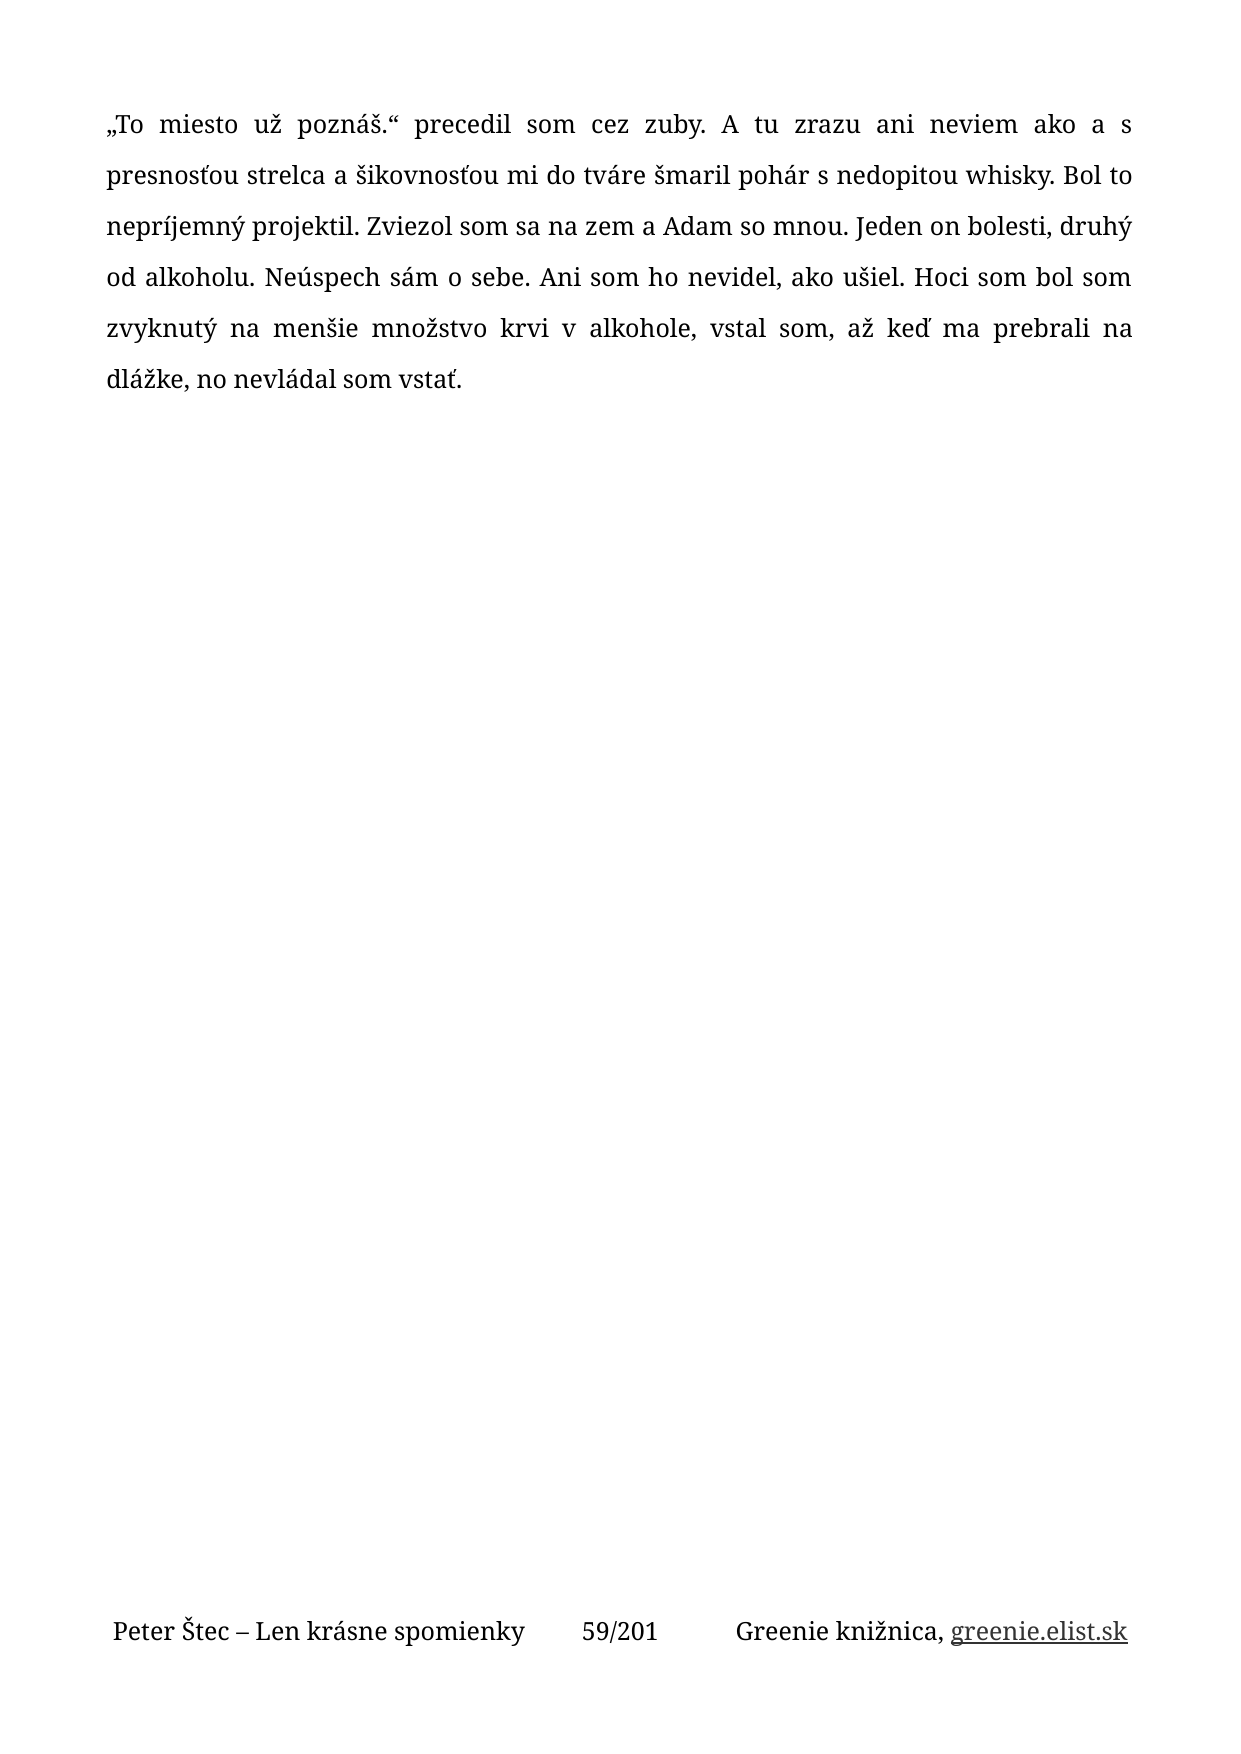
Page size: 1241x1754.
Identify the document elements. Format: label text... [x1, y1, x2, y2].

text „To miesto už poznáš.“ precedil som cez zuby. A tu zrazu ani neviem ako a s presnosťou strelca a šikovnosťou mi do tváre šmaril pohár s nedopitou whisky. Bol to nepríjemný projektil. Zviezol som sa na zem a Adam so mnou. Jeden on bolesti, druhý od alkoholu. Neúspech sám o sebe. Ani som ho nevidel, ako ušiel. Hoci som bol som zvyknutý na menšie množstvo krvi v alkohole, vstal som, až keď ma prebrali na dlážke, no nevládal som vstať. [106, 106, 1134, 396]
